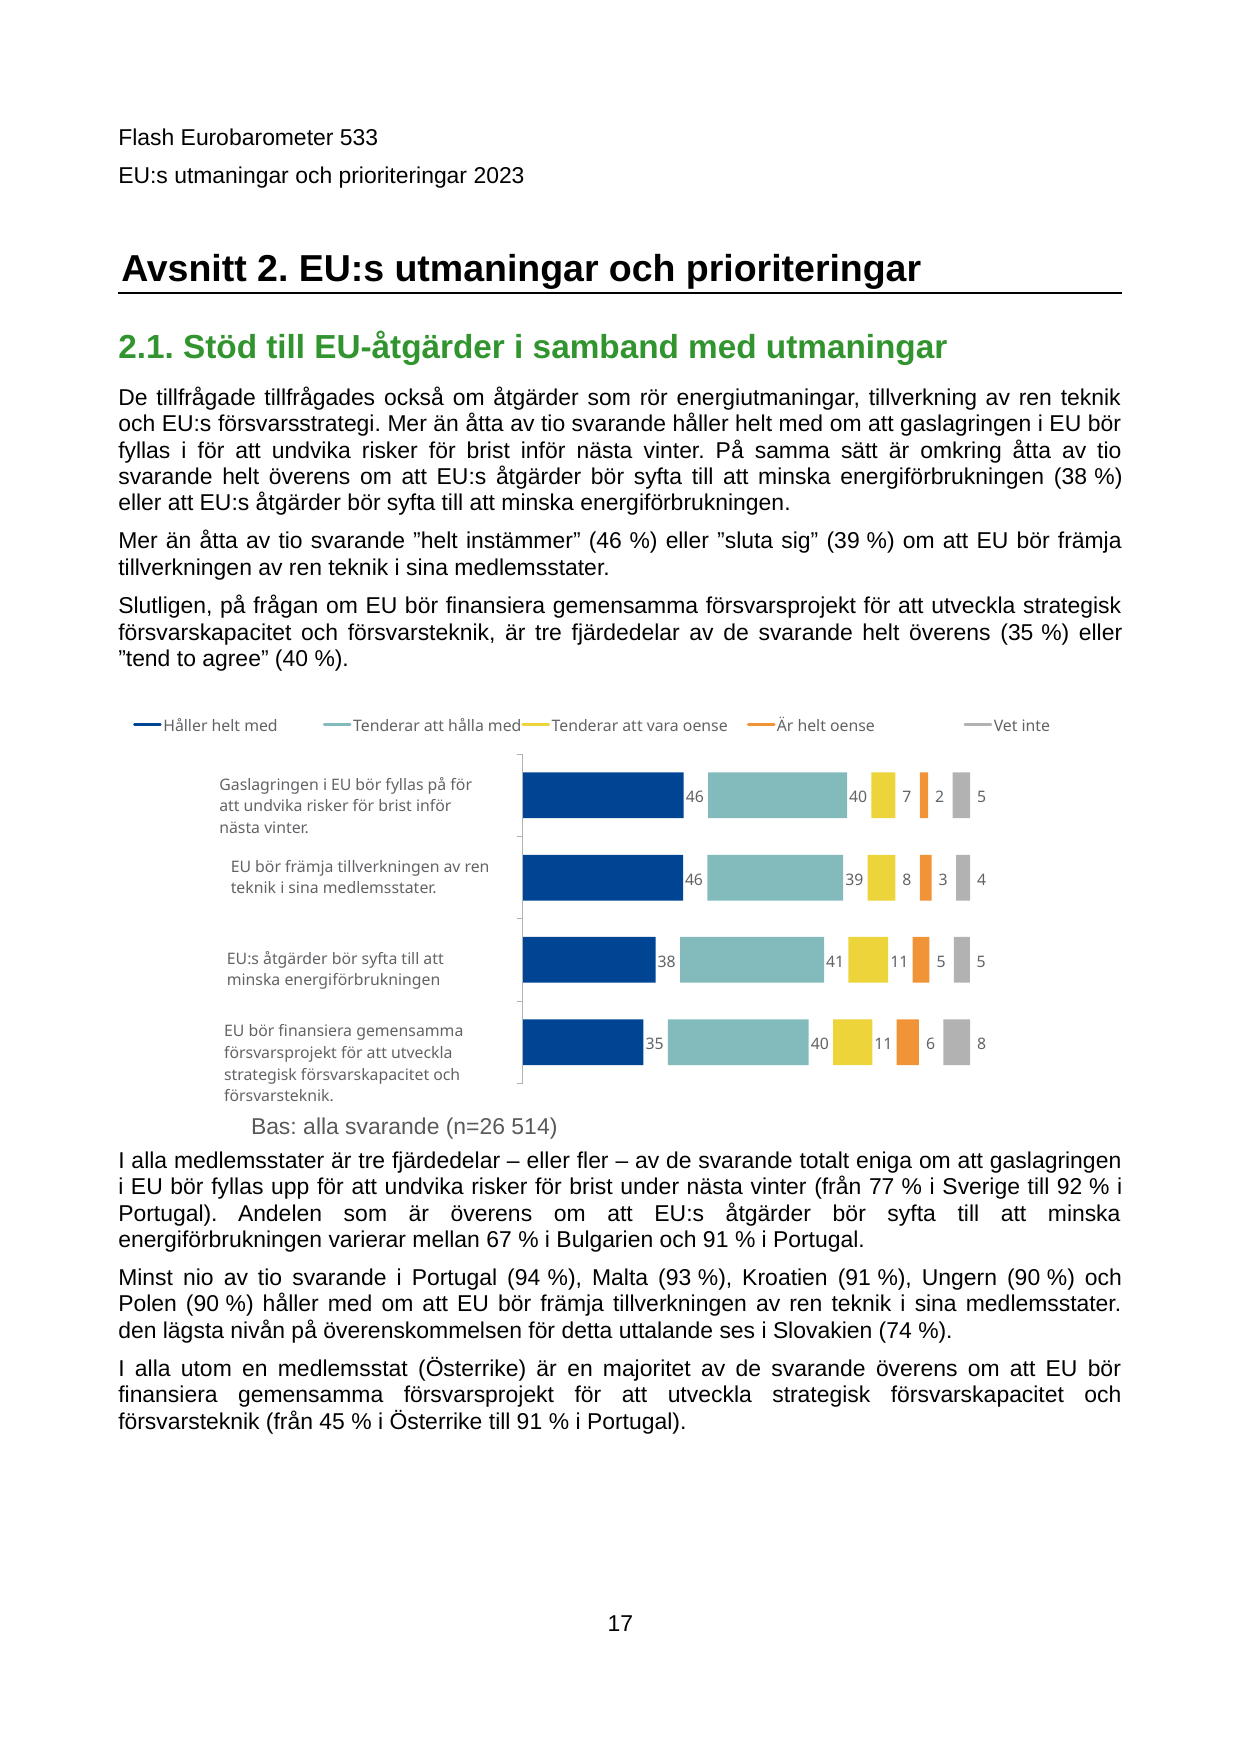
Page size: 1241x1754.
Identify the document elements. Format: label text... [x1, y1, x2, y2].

text I alla utom en medlemsstat (Österrike) är en majoritet av de svarande överens om att EU bör finansiera gemensamma försvarsprojekt för att utveckla strategisk försvarskapacitet och försvarsteknik (från 45 % i Österrike till 91 % i Portugal). [118, 1355, 1122, 1434]
text De tillfrågade tillfrågades också om åtgärder som rör energiutmaningar, tillverkning av ren teknik och EU:s försvarsstrategi. Mer än åtta av tio svarande håller helt med om att gaslagringen i EU bör fyllas i för att undvika risker för brist inför nästa vinter. På samma sätt är omkring åtta av tio svarande helt överens om att EU:s åtgärder bör syfta till att minska energiförbrukningen (38 %) eller att EU:s åtgärder bör syfta till att minska energiförbrukningen. [118, 384, 1122, 516]
text Slutligen, på frågan om EU bör finansiera gemensamma försvarsprojekt för att utveckla strategisk försvarskapacitet och försvarsteknik, är tre fjärdedelar av de svarande helt överens (35 %) eller ”tend to agree” (40 %). [118, 592, 1122, 671]
text I alla medlemsstater är tre fjärdedelar – eller fler – av de svarande totalt eniga om att gaslagringen i EU bör fyllas upp för att undvika risker för brist under nästa vinter (från 77 % i Sverige till 92 % i Portugal). Andelen som är överens om att EU:s åtgärder bör syfta till att minska energiförbrukningen varierar mellan 67 % i Bulgarien och 91 % i Portugal. [118, 683, 1122, 1252]
text Minst nio av tio svarande i Portugal (94 %), Malta (93 %), Kroatien (91 %), Ungern (90 %) och Polen (90 %) håller med om att EU bör främja tillverkningen av ren teknik i sina medlemsstater. den lägsta nivån på överenskommelsen för detta uttalande ses i Slovakien (74 %). [118, 1264, 1122, 1343]
subtitle 2.1. Stöd till EU-åtgärder i samband med utmaningar [118, 327, 1122, 365]
text Mer än åtta av tio svarande ”helt instämmer” (46 %) eller ”sluta sig” (39 %) om att EU bör främja tillverkningen av ren teknik i sina medlemsstater. [118, 527, 1122, 580]
subtitle Avsnitt 2. EU:s utmaningar och prioriteringar [118, 243, 1122, 292]
